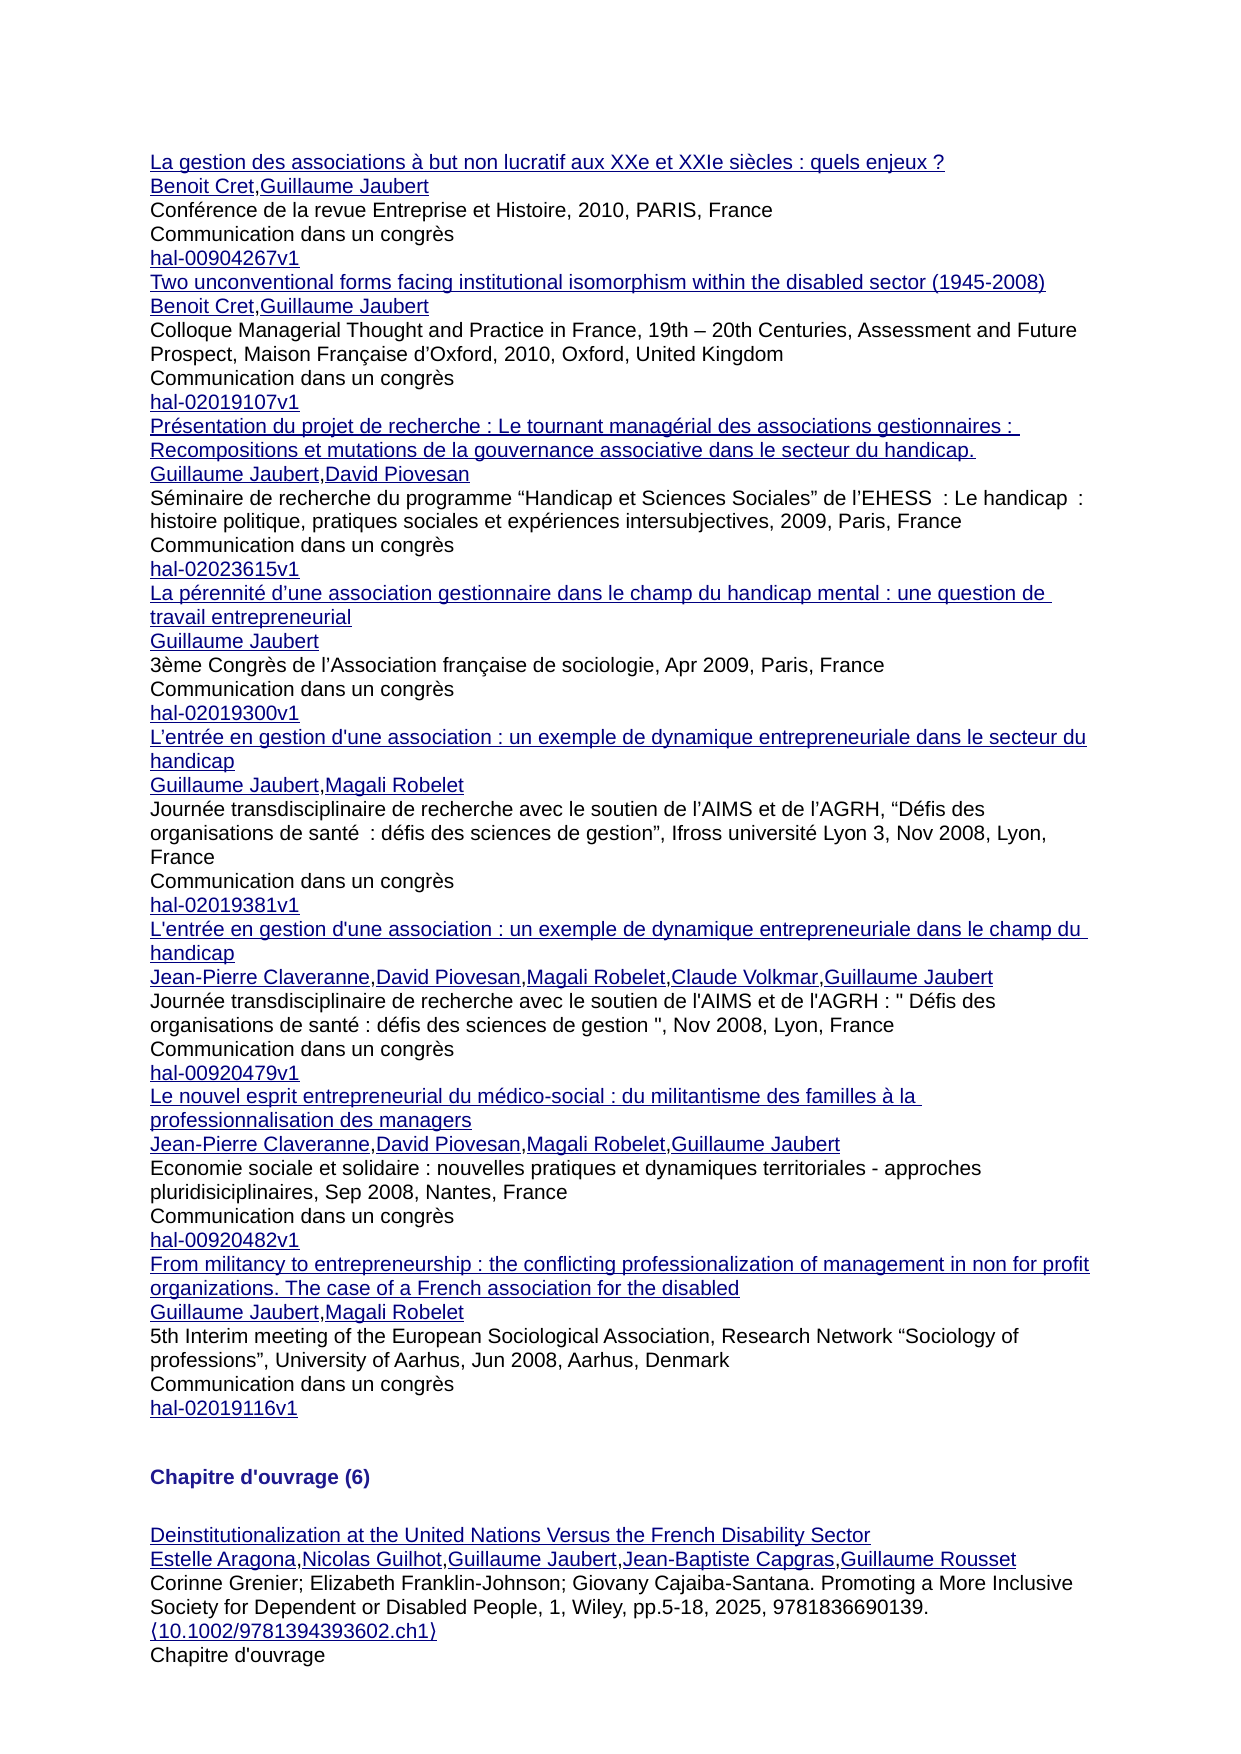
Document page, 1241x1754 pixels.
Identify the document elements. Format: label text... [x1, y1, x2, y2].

table_cell Le nouvel esprit entrepreneurial du médico-social : du militantisme des familles à la professionnalisation des managers Jean-Pierre Claveranne,David Piovesan,Magali Robelet,Guillaume Jaubert Economie sociale et solidaire : nouvelles pratiques et dynamiques territoriales - approches pluridisiciplinaires, Sep 2008, Nantes, France Communication dans un congrès hal-00920482v1 [150, 1084, 1090, 1252]
table_cell L'entrée en gestion d'une association : un exemple de dynamique entrepreneuriale dans le champ du handicap Jean-Pierre Claveranne,David Piovesan,Magali Robelet,Claude Volkmar,Guillaume Jaubert Journée transdisciplinaire de recherche avec le soutien de l'AIMS et de l'AGRH : " Défis des organisations de santé : défis des sciences de gestion ", Nov 2008, Lyon, France Communication dans un congrès hal-00920479v1 [150, 917, 1090, 1084]
table_cell La gestion des associations à but non lucratif aux XXe et XXIe siècles : quels enjeux ? Benoit Cret,Guillaume Jaubert Conférence de la revue Entreprise et Histoire, 2010, PARIS, France Communication dans un congrès hal-00904267v1 [150, 150, 1090, 270]
table_cell Two unconventional forms facing institutional isomorphism within the disabled sector (1945-2008) Benoit Cret,Guillaume Jaubert Colloque Managerial Thought and Practice in France, 19th – 20th Centuries, Assessment and Future Prospect, Maison Française d’Oxford, 2010, Oxford, United Kingdom Communication dans un congrès hal-02019107v1 [150, 270, 1090, 413]
table_cell La pérennité d’une association gestionnaire dans le champ du handicap mental : une question de travail entrepreneurial Guillaume Jaubert 3ème Congrès de l’Association française de sociologie, Apr 2009, Paris, France Communication dans un congrès hal-02019300v1 [150, 581, 1090, 725]
table_cell From militancy to entrepreneurship : the conflicting professionalization of management in non for profit [150, 1252, 1090, 1273]
table_cell Présentation du projet de recherche : Le tournant managérial des associations gestionnaires : Recompositions et mutations de la gouvernance associative dans le secteur du handicap. Guillaume Jaubert,David Piovesan Séminaire de recherche du programme “Handicap et Sciences Sociales” de l’EHESS : Le handicap : histoire politique, pratiques sociales et expériences intersubjectives, 2009, Paris, France Communication dans un congrès hal-02023615v1 [150, 414, 1090, 581]
table_cell L’entrée en gestion d'une association : un exemple de dynamique entrepreneuriale dans le secteur du handicap Guillaume Jaubert,Magali Robelet Journée transdisciplinaire de recherche avec le soutien de l’AIMS et de l’AGRH, “Défis des organisations de santé : défis des sciences de gestion”, Ifross université Lyon 3, Nov 2008, Lyon, France Communication dans un congrès hal-02019381v1 [150, 725, 1090, 917]
table_cell organizations. The case of a French association for the disabled Guillaume Jaubert,Magali Robelet 5th Interim meeting of the European Sociological Association, Research Network “Sociology of professions”, University of Aarhus, Jun 2008, Aarhus, Denmark Communication dans un congrès hal-02019116v1 [150, 1274, 1090, 1420]
subtitle Chapitre d'ouvrage (6) [150, 1464, 1090, 1488]
table_header Deinstitutionalization at the United Nations Versus the French Disability Sector Estelle Aragona,Nicolas Guilhot,Guillaume Jaubert,Jean-Baptiste Capgras,Guillaume Rousset Corinne Grenier; Elizabeth Franklin-Johnson; Giovany Cajaiba-Santana. Promoting a More Inclusive Society for Dependent or Disabled People, 1, Wiley, pp.5-18, 2025, 9781836690139. ⟨10.1002/9781394393602.ch1⟩ Chapitre d'ouvrage [150, 1523, 1090, 1667]
